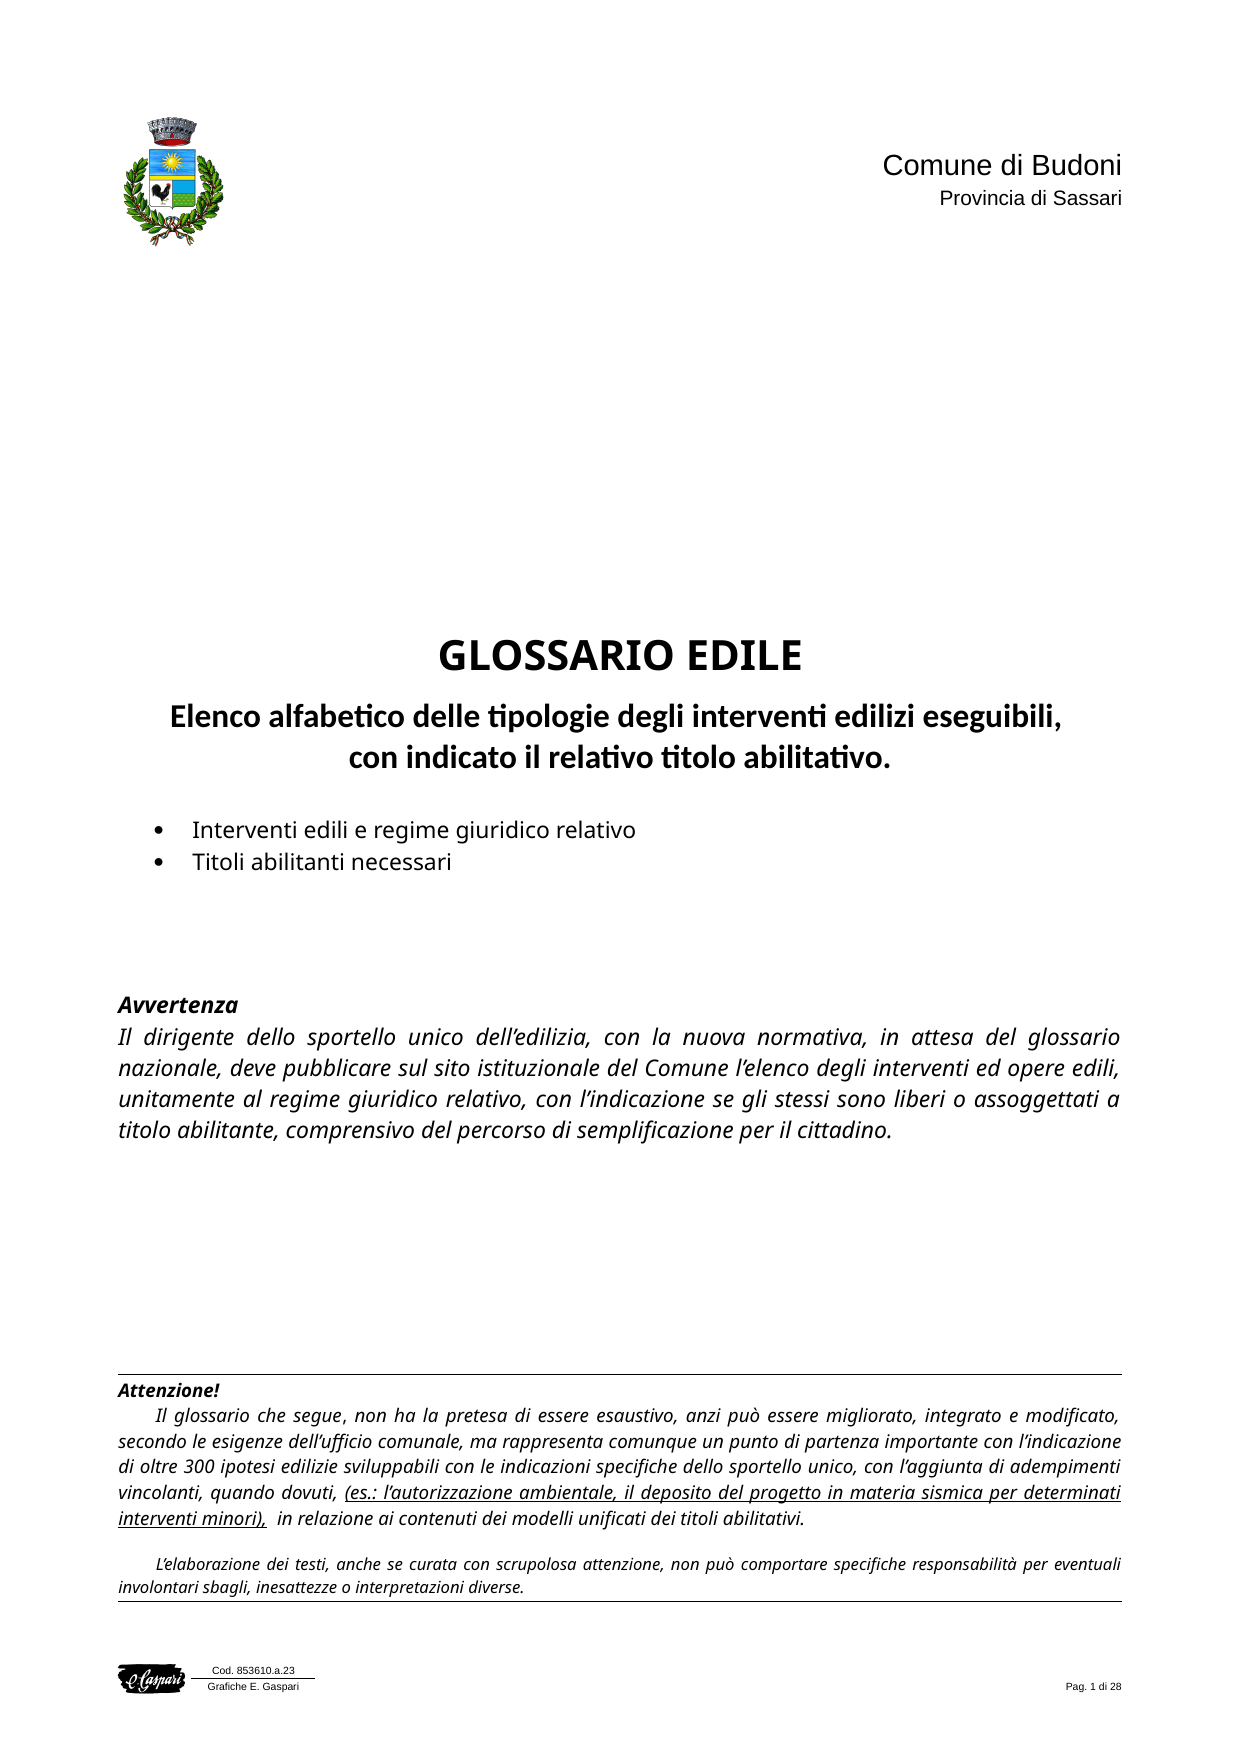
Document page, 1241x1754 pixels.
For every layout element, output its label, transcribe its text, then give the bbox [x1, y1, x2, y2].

text Elenco alfabetico delle tipologie degli interventi edilizi eseguibili, con indicato il relativo titolo abilitativo. [118, 695, 1122, 777]
text Attenzione! [118, 1375, 1122, 1403]
text Provincia di Sassari [224, 186, 1122, 210]
list Titoli abilitanti necessari [154, 846, 1122, 877]
text Avvertenza [118, 989, 1122, 1021]
picture [117, 1663, 185, 1694]
text Il dirigente dello sportello unico dell’edilizia, con la nuova normativa, in attesa del glossario nazionale, deve pubblicare sul sito istituzionale del Comune l’elenco degli interventi ed opere edili, unitamente al regime giuridico relativo, con l’indicazione se gli stessi sono liberi o assoggettati a titolo abilitante, comprensivo del percorso di semplificazione per il cittadino. [118, 1021, 1122, 1146]
picture [122, 117, 224, 248]
text Il glossario che segue, non ha la pretesa di essere esaustivo, anzi può essere migliorato, integrato e modificato, secondo le esigenze dell’ufficio comunale, ma rappresenta comunque un punto di partenza importante con l’indicazione di oltre 300 ipotesi edilizie sviluppabili con le indicazioni specifiche dello sportello unico, con l’aggiunta di adempimenti vincolanti, quando dovuti, (es.: l’autorizzazione ambientale, il deposito del progetto in materia sismica per determinati interventi minori), in relazione ai contenuti dei modelli unificati dei titoli abilitativi. [118, 1403, 1122, 1530]
text L’elaborazione dei testi, anche se curata con scrupolosa attenzione, non può comportare specifiche responsabilità per eventuali involontari sbagli, inesattezze o interpretazioni diverse. [118, 1553, 1122, 1601]
text Comune di Budoni [224, 148, 1122, 181]
text GLOSSARIO EDILE [118, 626, 1122, 683]
list Interventi edili e regime giuridico relativo [154, 814, 1122, 846]
